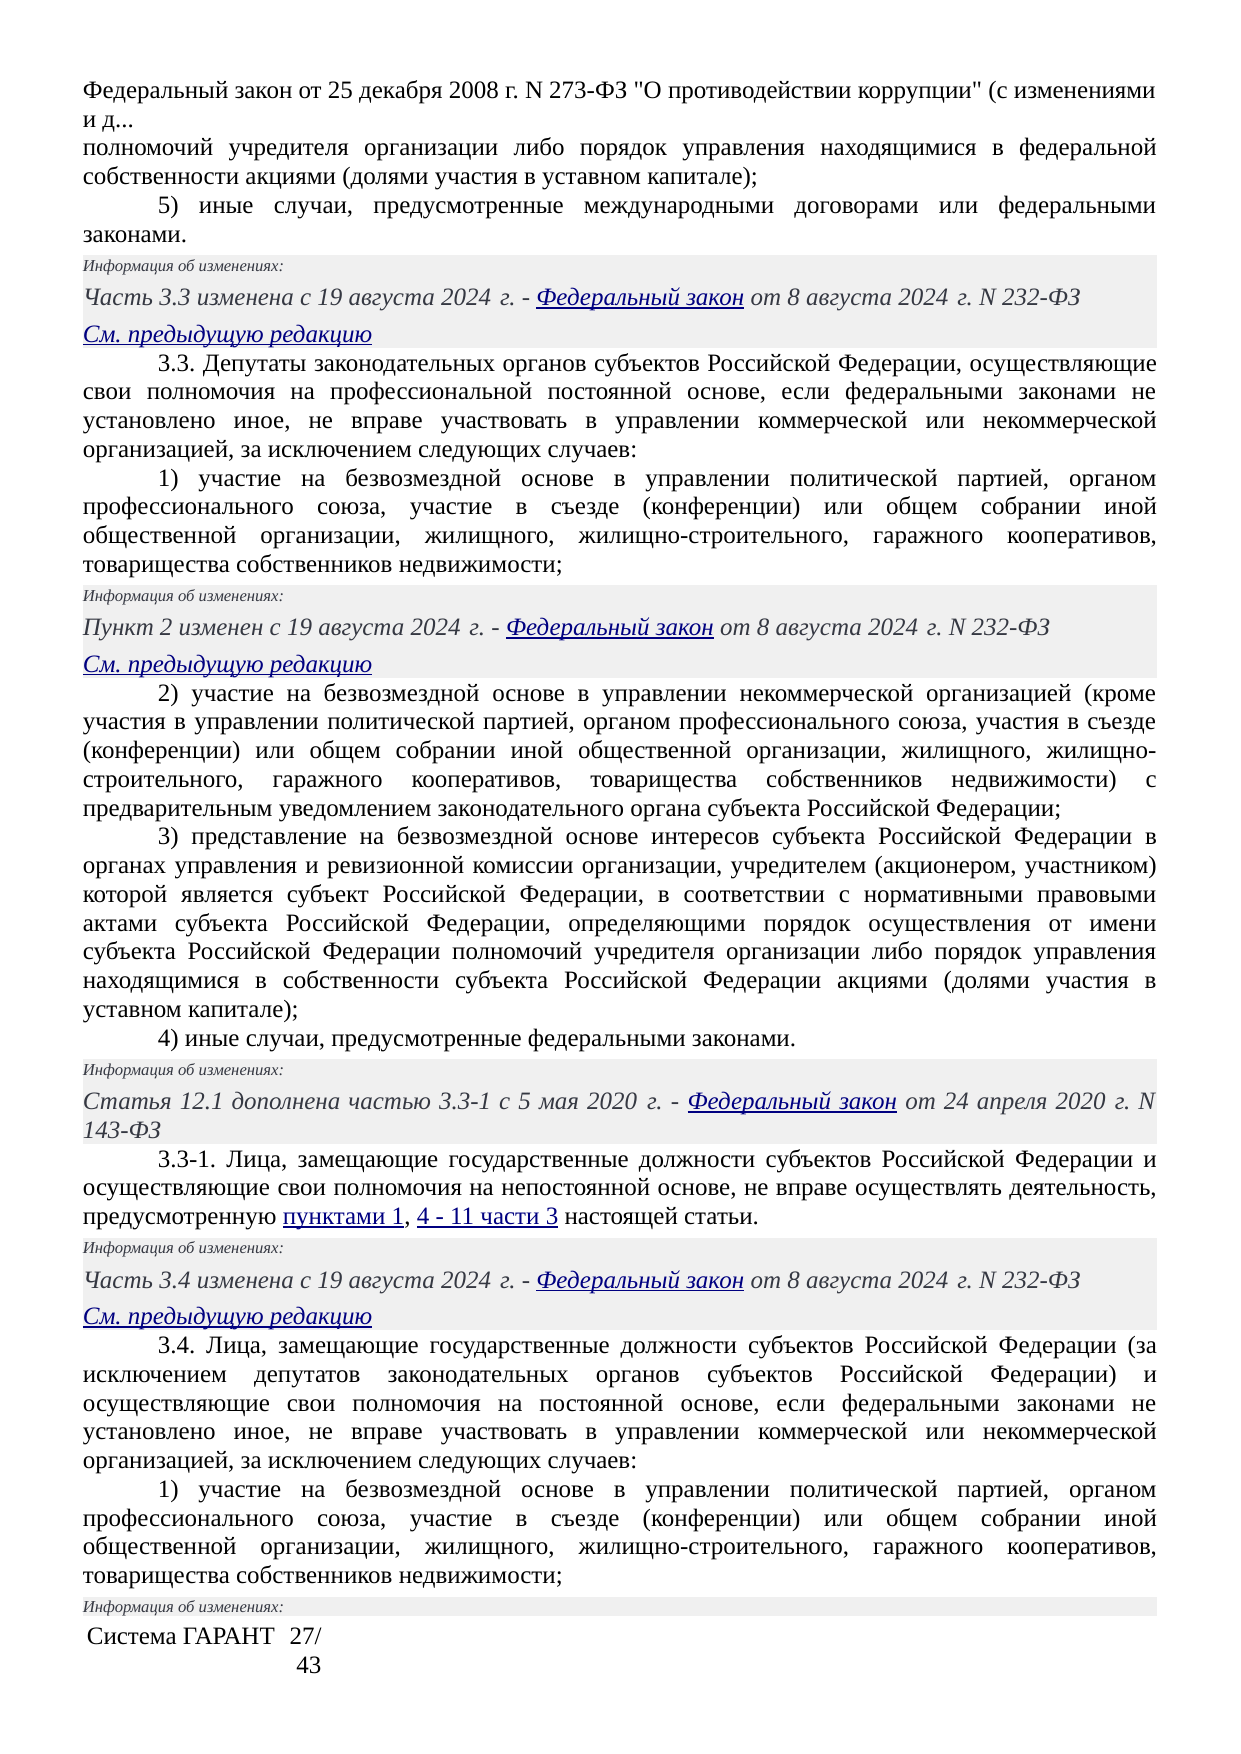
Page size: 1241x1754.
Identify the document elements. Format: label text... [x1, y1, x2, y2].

text 4) иные случаи, предусмотренные федеральными законами. [83, 1023, 1157, 1051]
text Пункт 2 изменен с 19 августа 2024 г. - Федеральный закон от 8 августа 2024 г. N 232-ФЗ [83, 612, 1157, 641]
text См. предыдущую редакцию [374, 319, 1157, 348]
text 1) участие на безвозмездной основе в управлении политической партией, органом профессионального союза, участие в съезде (конференции) или общем собрании иной общественной организации, жилищного, жилищно-строительного, гаражного кооперативов, товарищества собственников недвижимости; [83, 463, 1157, 578]
text 3) представление на безвозмездной основе интересов субъекта Российской Федерации в органах управления и ревизионной комиссии организации, учредителем (акционером, участником) которой является субъект Российской Федерации, в соответствии с нормативными правовыми актами субъекта Российской Федерации, определяющими порядок осуществления от имени субъекта Российской Федерации полномочий учредителя организации либо порядок управления находящимися в собственности субъекта Российской Федерации акциями (долями участия в уставном капитале); [83, 821, 1157, 1023]
text См. предыдущую редакцию [374, 649, 1157, 678]
text 5) иные случаи, предусмотренные международными договорами или федеральными законами. [83, 190, 1157, 247]
text 2) участие на безвозмездной основе в управлении некоммерческой организацией (кроме участия в управлении политической партией, органом профессионального союза, участия в съезде (конференции) или общем собрании иной общественной организации, жилищного, жилищно-строительного, гаражного кооперативов, товарищества собственников недвижимости) с предварительным уведомлением законодательного органа субъекта Российской Федерации; [83, 678, 1157, 821]
text Часть 3.4 изменена с 19 августа 2024 г. - Федеральный закон от 8 августа 2024 г. N 232-ФЗ [1083, 1265, 1157, 1293]
text 3.4. Лица, замещающие государственные должности субъектов Российской Федерации (за исключением депутатов законодательных органов субъектов Российской Федерации) и осуществляющие свои полномочия на постоянной основе, если федеральными законами не установлено иное, не вправе участвовать в управлении коммерческой или некоммерческой организацией, за исключением следующих случаев: [83, 1330, 1157, 1474]
text полномочий учредителя организации либо порядок управления находящимися в федеральной собственности акциями (долями участия в уставном капитале); [83, 132, 1157, 190]
text Информация об изменениях: [286, 1597, 1157, 1616]
text Информация об изменениях: [286, 1238, 1157, 1257]
text Информация об изменениях: [286, 1059, 1157, 1078]
text 3.3-1. Лица, замещающие государственные должности субъектов Российской Федерации и осуществляющие свои полномочия на непостоянной основе, не вправе осуществлять деятельность, предусмотренную пунктами 1, 4 - 11 части 3 настоящей статьи. [83, 1144, 1157, 1230]
text Информация об изменениях: [286, 585, 1157, 604]
text См. предыдущую редакцию [374, 1301, 1157, 1330]
text 3.3. Депутаты законодательных органов субъектов Российской Федерации, осуществляющие свои полномочия на профессиональной постоянной основе, если федеральными законами не установлено иное, не вправе участвовать в управлении коммерческой или некоммерческой организацией, за исключением следующих случаев: [83, 348, 1157, 463]
text Статья 12.1 дополнена частью 3.3-1 с 5 мая 2020 г. - Федеральный закон от 24 апреля 2020 г. N 143-ФЗ [163, 1107, 1157, 1144]
text Информация об изменениях: [286, 255, 1157, 274]
text 1) участие на безвозмездной основе в управлении политической партией, органом профессионального союза, участие в съезде (конференции) или общем собрании иной общественной организации, жилищного, жилищно-строительного, гаражного кооперативов, товарищества собственников недвижимости; [83, 1474, 1157, 1589]
text Часть 3.3 изменена с 19 августа 2024 г. - Федеральный закон от 8 августа 2024 г. N 232-ФЗ [1083, 282, 1157, 311]
